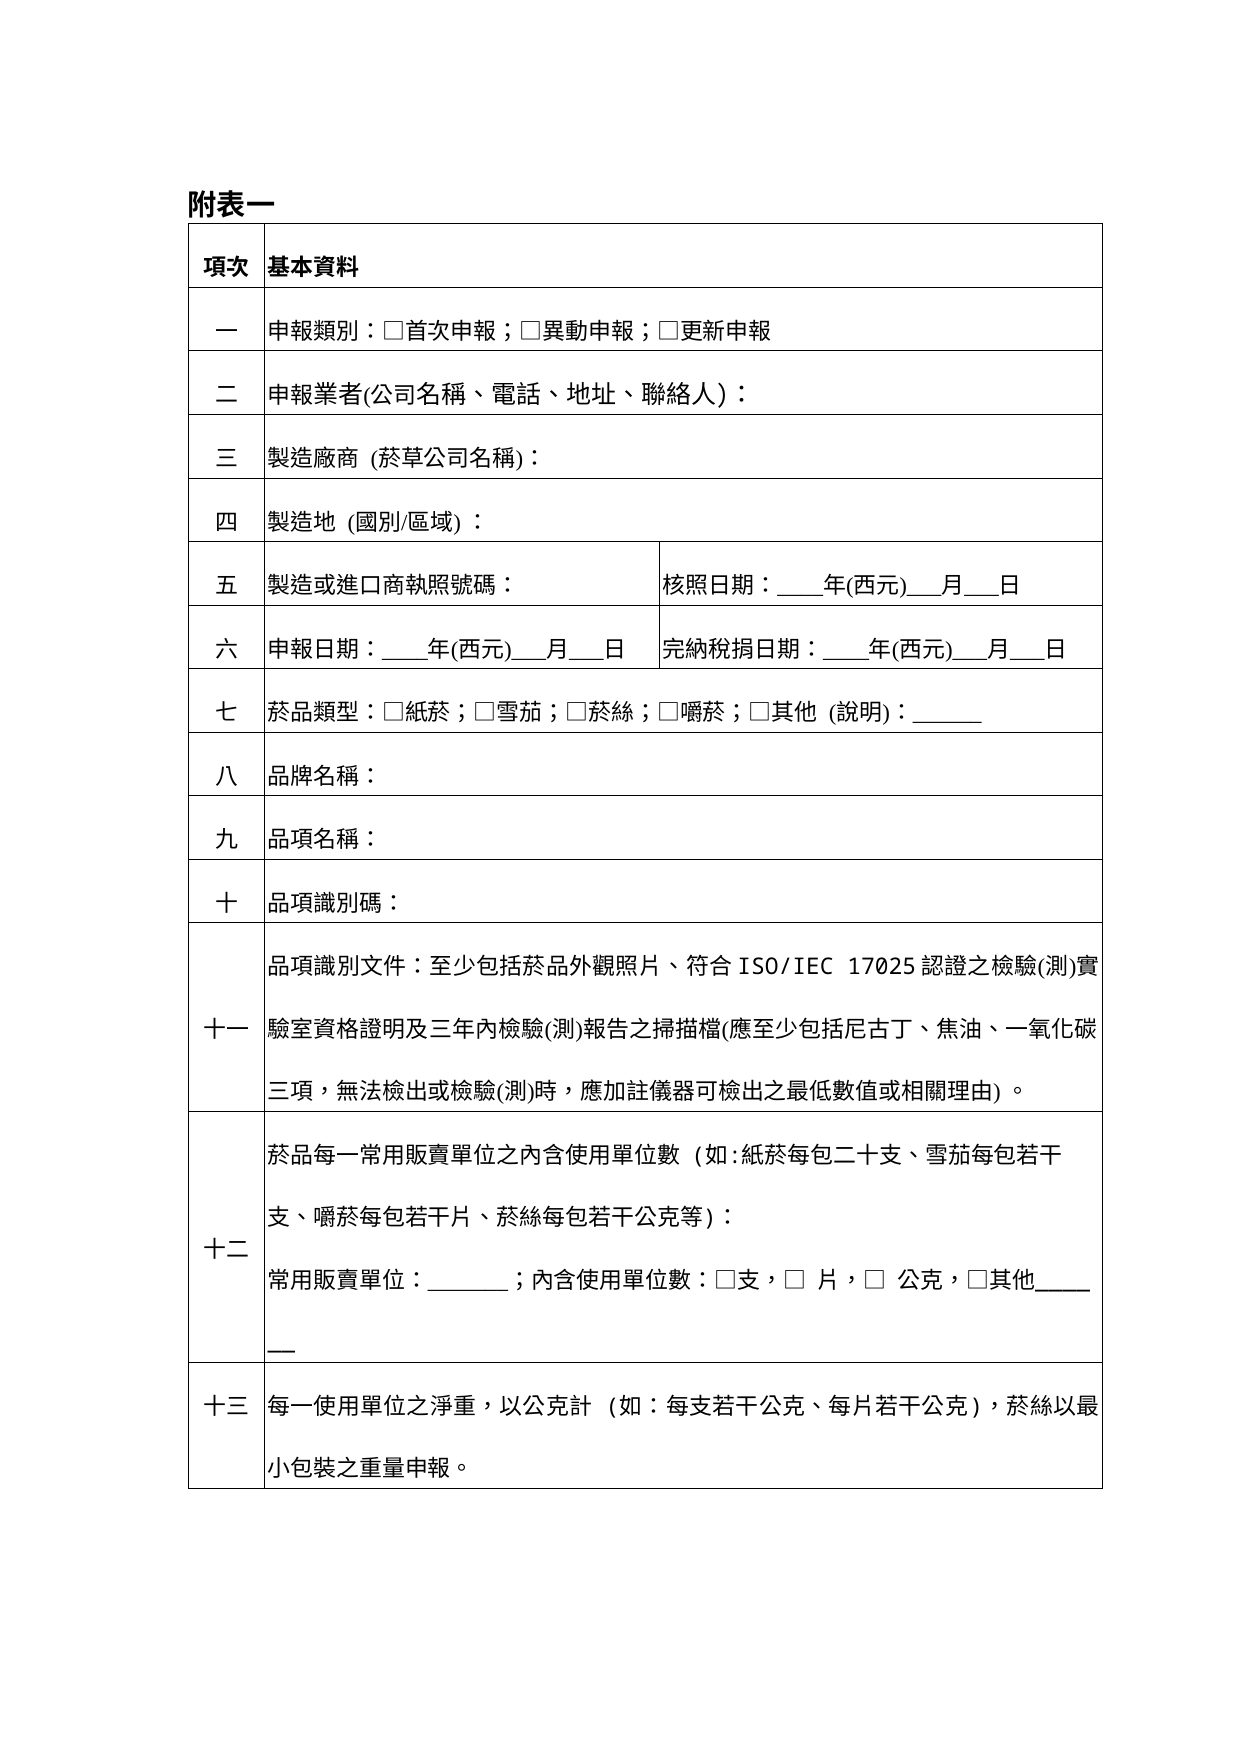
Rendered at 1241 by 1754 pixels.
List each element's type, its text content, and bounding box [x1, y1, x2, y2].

table_cell 品牌名稱： [265, 733, 1102, 795]
table_cell 七 [189, 669, 264, 732]
table_cell 二 [189, 351, 264, 414]
table_header 項次 [189, 224, 264, 287]
table_cell 十一 [189, 923, 264, 1111]
table_cell 一 [189, 288, 264, 350]
table_cell 六 [189, 606, 264, 668]
table_cell 十 [189, 860, 264, 922]
text 附表一 [187, 161, 1053, 223]
table_cell 申報日期：____年(西元)___月___日 [265, 606, 659, 668]
table_cell 八 [189, 733, 264, 795]
table_cell 菸品每一常用販賣單位之內含使用單位數 (如:紙菸每包二十支、雪茄每包若干支、嚼菸每包若干片、菸絲每包若干公克等)： 常用販賣單位：_______；內含使用單位數：□支，□ 片，□ 公克，□其他______ [265, 1112, 1102, 1362]
table_cell 核照日期：____年(西元)___月___日 [660, 542, 1102, 604]
table_cell 製造或進口商執照號碼： [265, 542, 659, 604]
table_cell 十三 [189, 1363, 264, 1488]
table_cell 四 [189, 479, 264, 541]
table_cell 每一使用單位之淨重，以公克計 (如：每支若干公克、每片若干公克)，菸絲以最小包裝之重量申報。 [265, 1363, 1102, 1488]
table_cell 品項識別文件：至少包括菸品外觀照片、符合ISO/IEC 17025認證之檢驗(測)實驗室資格證明及三年內檢驗(測)報告之掃描檔(應至少包括尼古丁、焦油、一氧化碳三項，無法檢出或檢驗(測)時，應加註儀器可檢出之最低數值或相關理由) 。 [265, 923, 1102, 1111]
table_cell 五 [189, 542, 264, 604]
table_cell 品項識別碼： [265, 860, 1102, 922]
table_cell 製造地 (國別/區域) ： [265, 479, 1102, 541]
table_cell 申報類別：□首次申報；□異動申報；□更新申報 [265, 288, 1102, 350]
table_cell 九 [189, 796, 264, 859]
table_cell 申報業者(公司名稱、電話、地址、聯絡人)： [265, 351, 1102, 414]
table_cell 品項名稱： [265, 796, 1102, 859]
table_header 基本資料 [265, 224, 1102, 287]
table_cell 三 [189, 415, 264, 477]
table_cell 十二 [189, 1112, 264, 1362]
table_cell 製造廠商 (菸草公司名稱)： [265, 415, 1102, 477]
table_cell 菸品類型：□紙菸；□雪茄；□菸絲；□嚼菸；□其他 (說明)：______ [265, 669, 1102, 732]
table_cell 完納稅捐日期：____年(西元)___月___日 [660, 606, 1102, 668]
